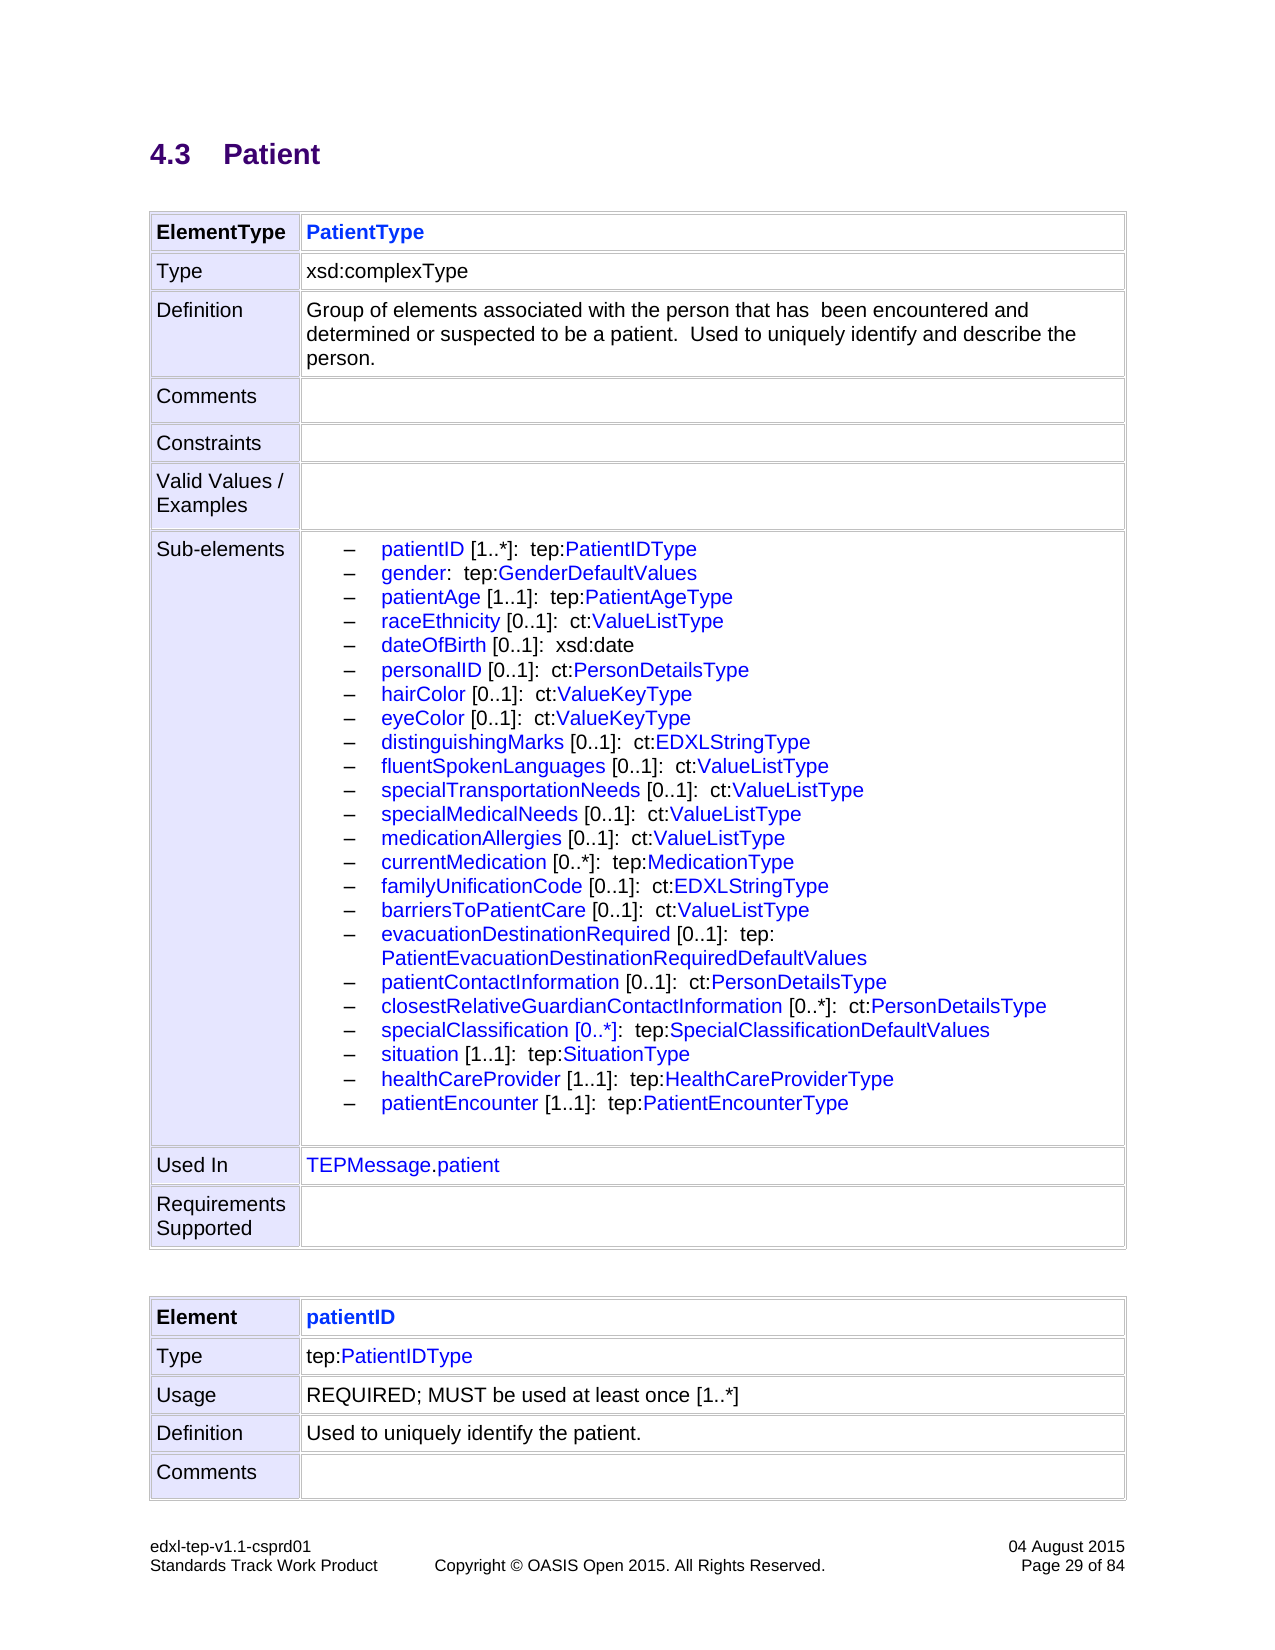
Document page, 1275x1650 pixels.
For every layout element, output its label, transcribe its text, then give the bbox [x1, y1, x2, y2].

table_cell Definition [152, 1416, 299, 1451]
table_cell [302, 464, 1124, 528]
table_cell Sub-elements [152, 532, 299, 1145]
table_cell [302, 1455, 1124, 1498]
table_cell Type [152, 254, 299, 289]
table_header PatientType [302, 215, 1124, 250]
subtitle Patient [150, 137, 1125, 171]
table_cell [302, 379, 1124, 422]
table_cell tep:PatientIDType [302, 1339, 1124, 1374]
table_cell Requirements Supported [152, 1187, 299, 1246]
table_header patientID [302, 1300, 1124, 1335]
table_cell REQUIRED; MUST be used at least once [1..*] [302, 1377, 1124, 1413]
table_cell [302, 425, 1124, 461]
table_cell Used In [152, 1148, 299, 1183]
table_cell Usage [152, 1377, 299, 1413]
table_cell Group of elements associated with the person that has been encountered and determined or suspected to be a patient. Used to uniquely identify and describe the person. [302, 292, 1124, 376]
table_cell TEPMessage.patient [302, 1148, 1124, 1183]
table_cell Comments [152, 1455, 299, 1498]
table_cell Type [152, 1339, 299, 1374]
table_cell xsd:complexType [302, 254, 1124, 289]
table_header Element [152, 1300, 299, 1335]
table_cell Constraints [152, 425, 299, 461]
table_cell Used to uniquely identify the patient. [302, 1416, 1124, 1451]
table_cell patientID [1..*]: tep:PatientIDType gender: tep:GenderDefaultValues patientAge [1..1]: tep:PatientAgeType raceEthnicity [0..1]: ct:ValueListType dateOfBirth [0..1]: xsd:date personalID [0..1]: ct:PersonDetailsType hairColor [0..1]: ct:ValueKeyType eyeColor [0..1]: ct:ValueKeyType distinguishingMarks [0..1]: ct:EDXLStringType fluentSpokenLanguages [0..1]: ct:ValueListType specialTransportationNeeds [0..1]: ct:ValueListType specialMedicalNeeds [0..1]: ct:ValueListType medicationAllergies [0..1]: ct:ValueListType currentMedication [0..*]: tep:MedicationType familyUnificationCode [0..1]: ct:EDXLStringType barriersToPatientCare [0..1]: ct:ValueListType evacuationDestinationRequired [0..1]: tep: PatientEvacuationDestinationRequiredDefaultValues patientContactInformation [0..1]: ct:PersonDetailsType closestRelativeGuardianContactInformation [0..*]: ct:PersonDetailsType specialClassification [0..*]: tep:SpecialClassificationDefaultValues situation [1..1]: tep:SituationType healthCareProvider [1..1]: tep:HealthCareProviderType patientEncounter [1..1]: tep:PatientEncounterType [302, 532, 1124, 1145]
table_cell Valid Values / Examples [152, 464, 299, 528]
table_cell Definition [152, 292, 299, 376]
table_cell Comments [152, 379, 299, 422]
table_cell [302, 1187, 1124, 1246]
table_header ElementType [152, 215, 299, 250]
